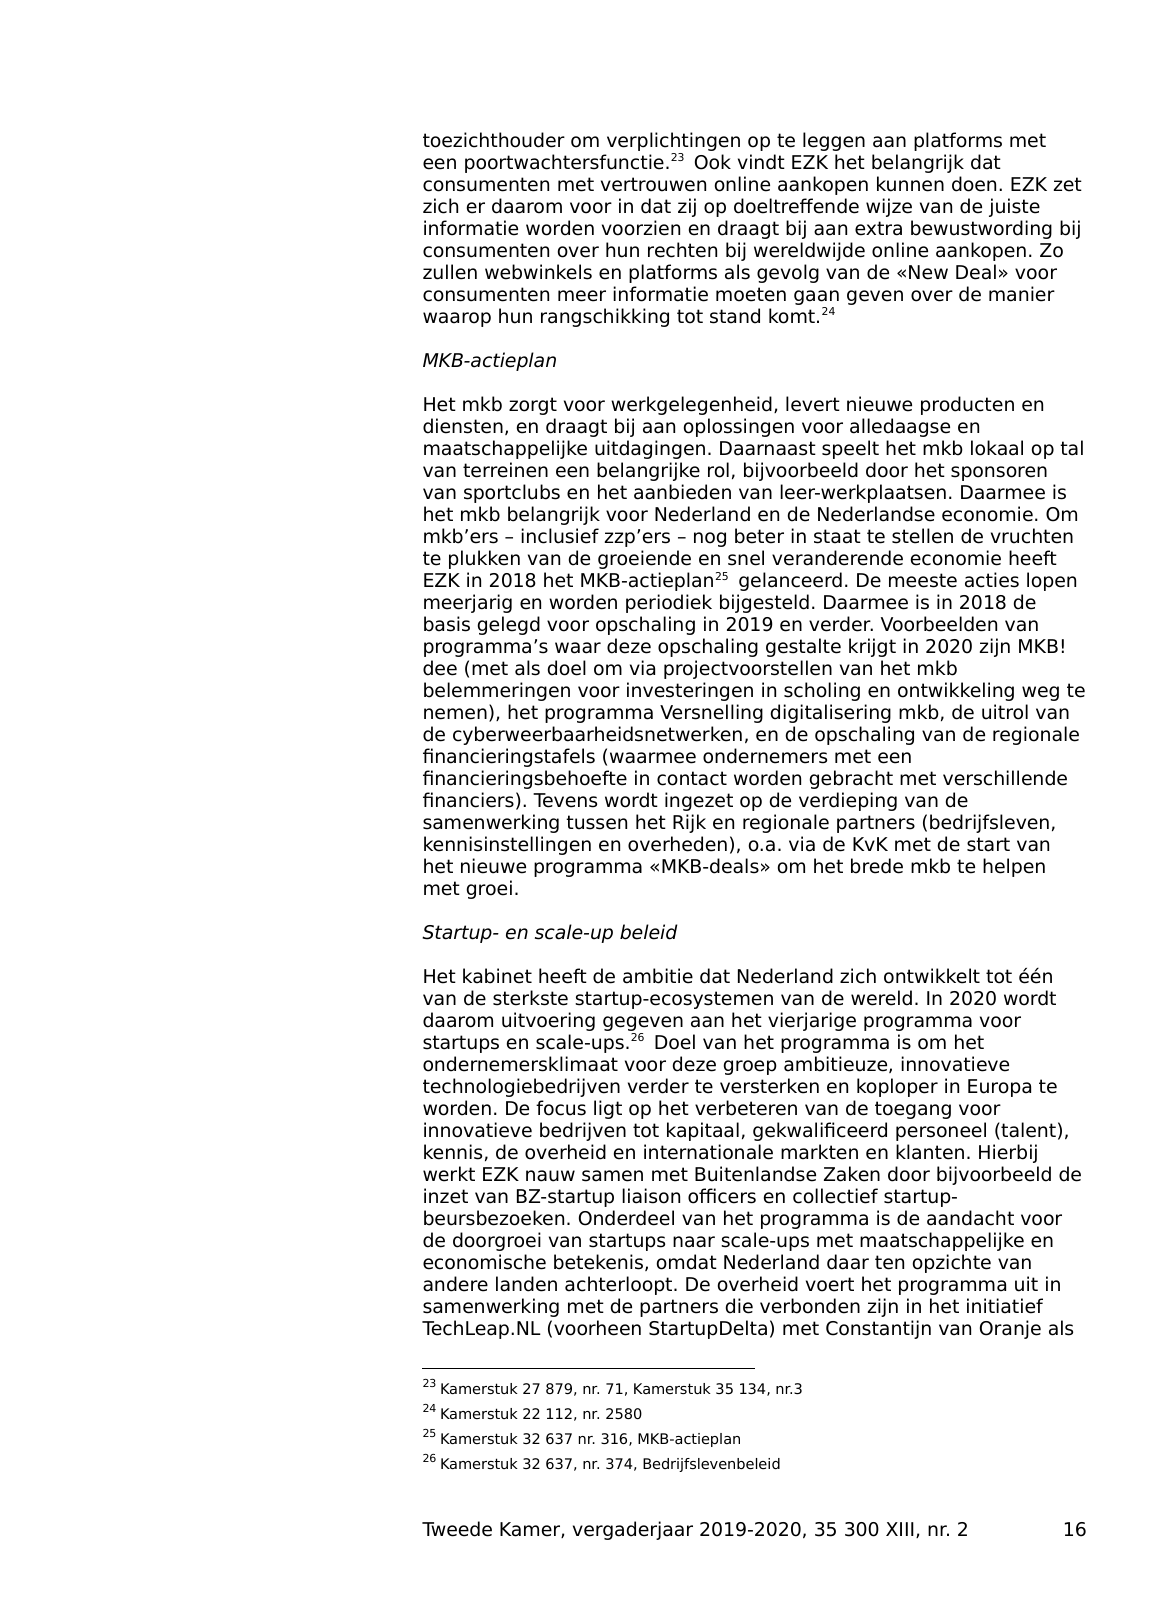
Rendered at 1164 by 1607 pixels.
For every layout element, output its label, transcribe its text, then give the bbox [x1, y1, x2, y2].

text Kamerstuk 32 637 nr. 316, MKB-actieplan [422, 1427, 1087, 1449]
subtitle Startup- en scale-up beleid [422, 922, 1087, 944]
text toezichthouder om verplichtingen op te leggen aan platforms met een poortwachtersfunctie. Ook vindt EZK het belangrijk dat consumenten met vertrouwen online aankopen kunnen doen. EZK zet zich er daarom voor in dat zij op doeltreffende wijze van de juiste informatie worden voorzien en draagt bij aan extra bewustwording bij consumenten over hun rechten bij wereldwijde online aankopen. Zo zullen webwinkels en platforms als gevolg van de «New Deal» voor consumenten meer informatie moeten gaan geven over de manier waarop hun rangschikking tot stand komt. [422, 130, 1087, 328]
text Kamerstuk 32 637, nr. 374, Bedrijfslevenbeleid [422, 1452, 1087, 1474]
text Het mkb zorgt voor werkgelegenheid, levert nieuwe producten en diensten, en draagt bij aan oplossingen voor alledaagse en maatschappelijke uitdagingen. Daarnaast speelt het mkb lokaal op tal van terreinen een belangrijke rol, bijvoorbeeld door het sponsoren van sportclubs en het aanbieden van leer-werkplaatsen. Daarmee is het mkb belangrijk voor Nederland en de Nederlandse economie. Om mkb’ers – inclusief zzp’ers – nog beter in staat te stellen de vruchten te plukken van de groeiende en snel veranderende economie heeft EZK in 2018 het MKB-actieplan gelanceerd. De meeste acties lopen meerjarig en worden periodiek bijgesteld. Daarmee is in 2018 de basis gelegd voor opschaling in 2019 en verder. Voorbeelden van programma’s waar deze opschaling gestalte krijgt in 2020 zijn MKB!dee (met als doel om via projectvoorstellen van het mkb belemmeringen voor investeringen in scholing en ontwikkeling weg te nemen), het programma Versnelling digitalisering mkb, de uitrol van de cyberweerbaarheidsnetwerken, en de opschaling van de regionale financieringstafels (waarmee ondernemers met een financieringsbehoefte in contact worden gebracht met verschillende financiers). Tevens wordt ingezet op de verdieping van de samenwerking tussen het Rijk en regionale partners (bedrijfsleven, kennisinstellingen en overheden), o.a. via de KvK met de start van het nieuwe programma «MKB-deals» om het brede mkb te helpen met groei. [422, 394, 1087, 899]
text Kamerstuk 27 879, nr. 71, Kamerstuk 35 134, nr.3 [422, 1377, 1087, 1399]
text Het kabinet heeft de ambitie dat Nederland zich ontwikkelt tot één van de sterkste startup-ecosystemen van de wereld. In 2020 wordt daarom uitvoering gegeven aan het vierjarige programma voor startups en scale-ups. Doel van het programma is om het ondernemersklimaat voor deze groep ambitieuze, innovatieve technologiebedrijven verder te versterken en koploper in Europa te worden. De focus ligt op het verbeteren van de toegang voor innovatieve bedrijven tot kapitaal, gekwalificeerd personeel (talent), kennis, de overheid en internationale markten en klanten. Hierbij werkt EZK nauw samen met Buitenlandse Zaken door bijvoorbeeld de inzet van BZ-startup liaison officers en collectief startup-beursbezoeken. Onderdeel van het programma is de aandacht voor de doorgroei van startups naar scale-ups met maatschappelijke en economische betekenis, omdat Nederland daar ten opzichte van andere landen achterloopt. De overheid voert het programma uit in samenwerking met de partners die verbonden zijn in het initiatief TechLeap.NL (voorheen StartupDelta) met Constantijn van Oranje als [422, 966, 1087, 1339]
subtitle MKB-actieplan [422, 350, 1087, 372]
text Kamerstuk 22 112, nr. 2580 [422, 1402, 1087, 1424]
